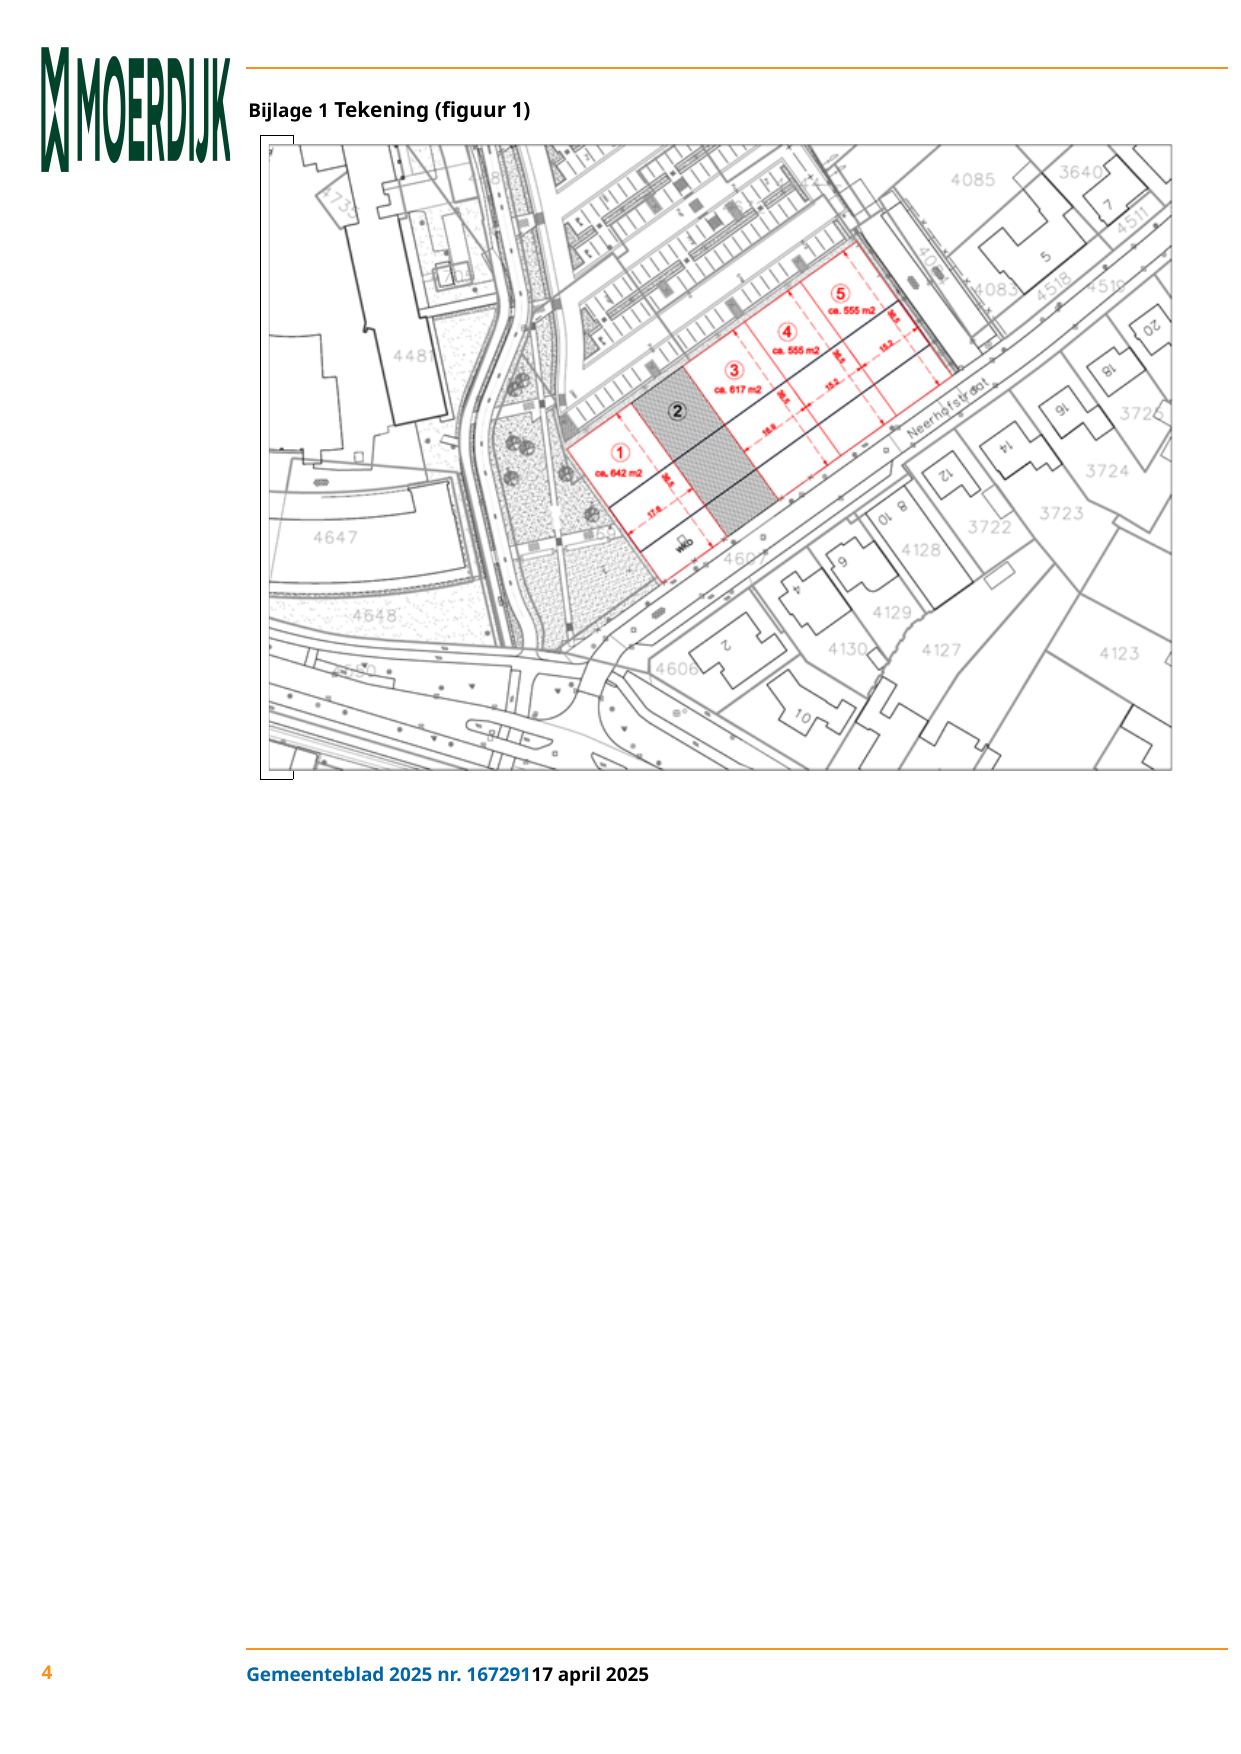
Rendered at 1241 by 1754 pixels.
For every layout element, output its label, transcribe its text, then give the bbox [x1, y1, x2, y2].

picture [41, 47, 231, 172]
text Bijlage 1 Tekening (figuur 1) [248, 95, 1152, 123]
picture [268, 144, 1173, 771]
